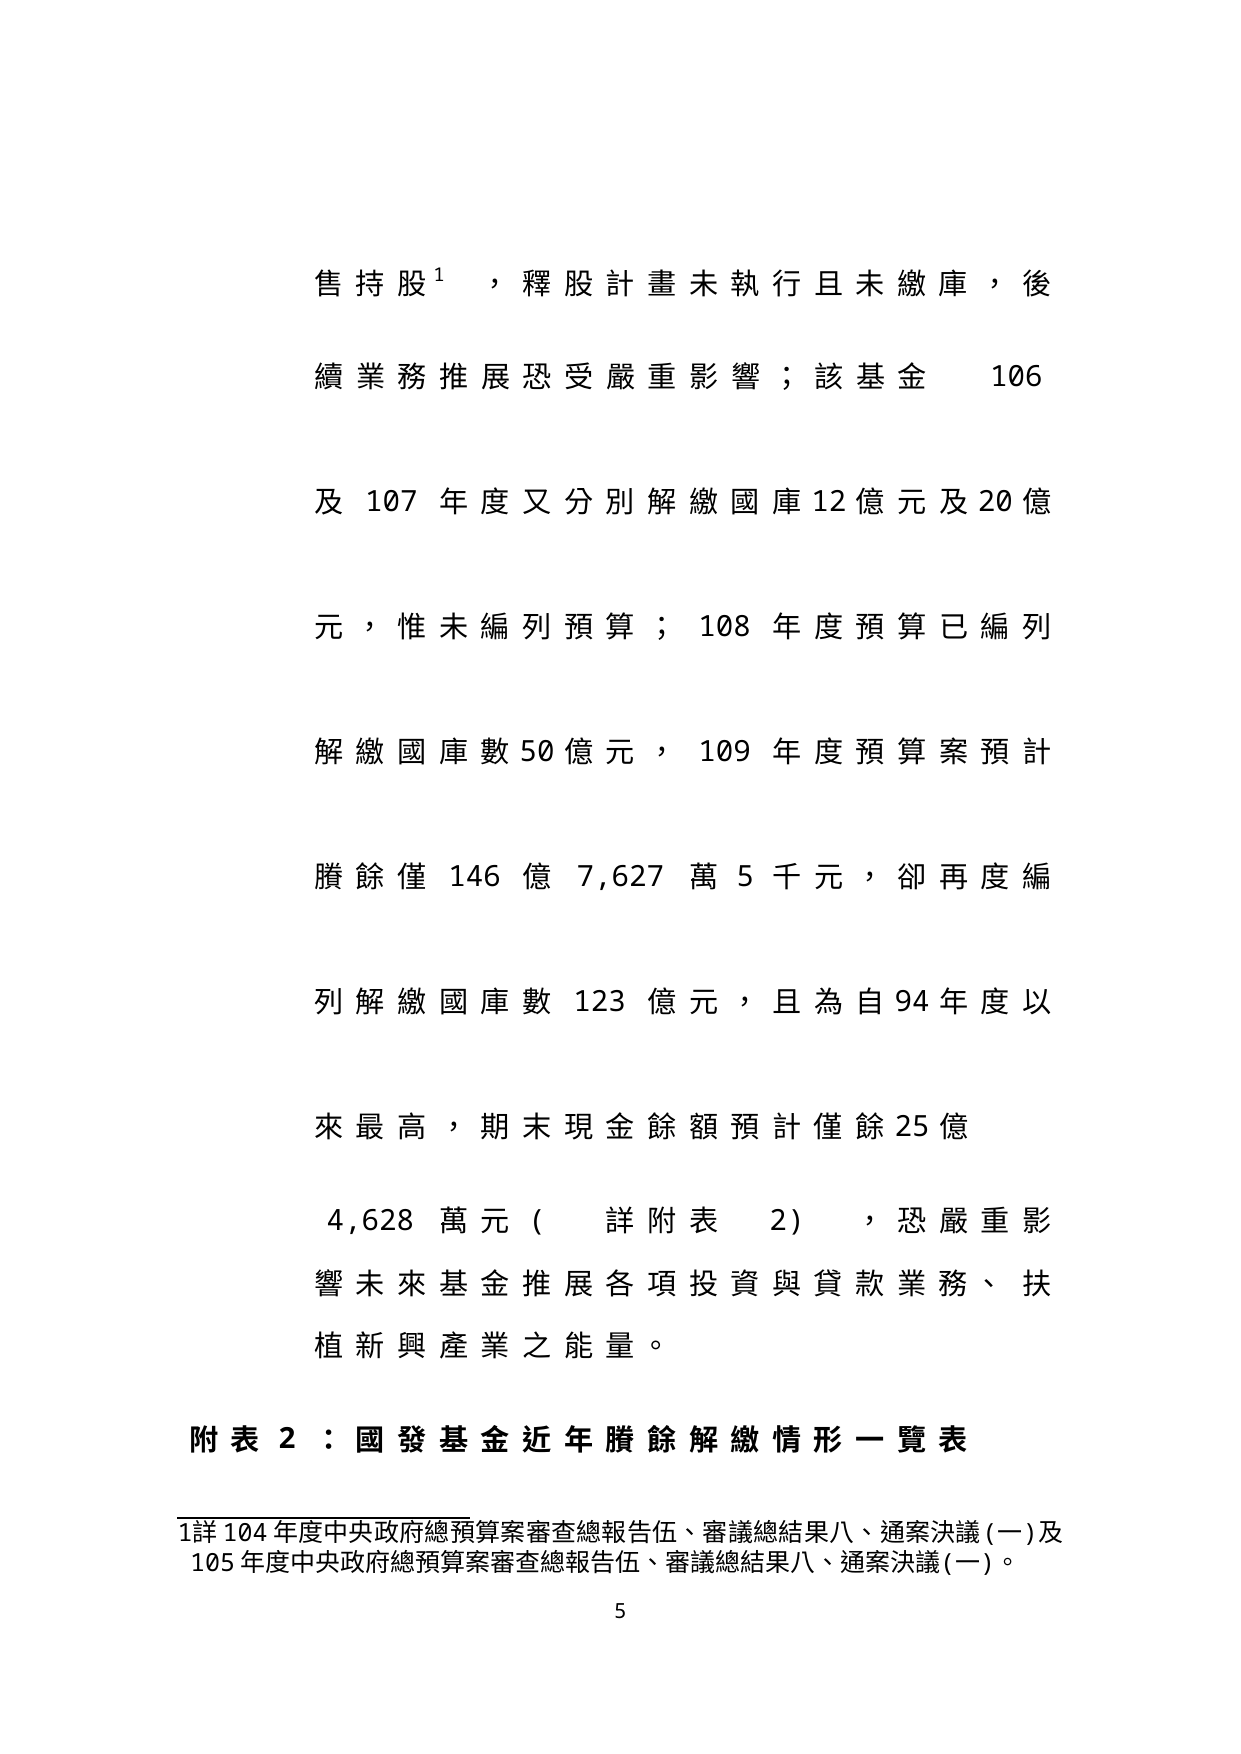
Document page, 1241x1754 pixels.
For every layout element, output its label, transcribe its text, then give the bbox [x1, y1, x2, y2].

text 附表2：國發基金近年賸餘解繳情形一覽表 [171, 1365, 1058, 1490]
text 國發基金104及105年度預算原編列釋股預算並將賸餘255億元及115億元繳庫，按該基金105年度預算書所列，期末未分配賸餘僅餘166億7,178萬元，現金餘額亦僅24億5,062萬9千元，若非本院決議原則不出售持股，釋股計畫未執行且未繳庫，後續業務推展恐受嚴重影響；該基金106及107年度又分別解繳國庫12億元及20億元，惟未編列預算；108年度預算已編列解繳國庫數50億元，109年度預算案預計賸餘僅146億7,627萬5千元，卻再度編列解繳國庫數123億元，且為自94年度以來最高，期末現金餘額預計僅餘25億4,628萬元(詳附表2)，恐嚴重影響未來基金推展各項投資與貸款業務、扶植新興產業之能量。 [271, 177, 1058, 1365]
text 詳104年度中央政府總預算案審查總報告伍、審議總結果八、通案決議(一)及105年度中央政府總預算案審查總報告伍、審議總結果八、通案決議(一)。 [177, 1518, 1063, 1577]
